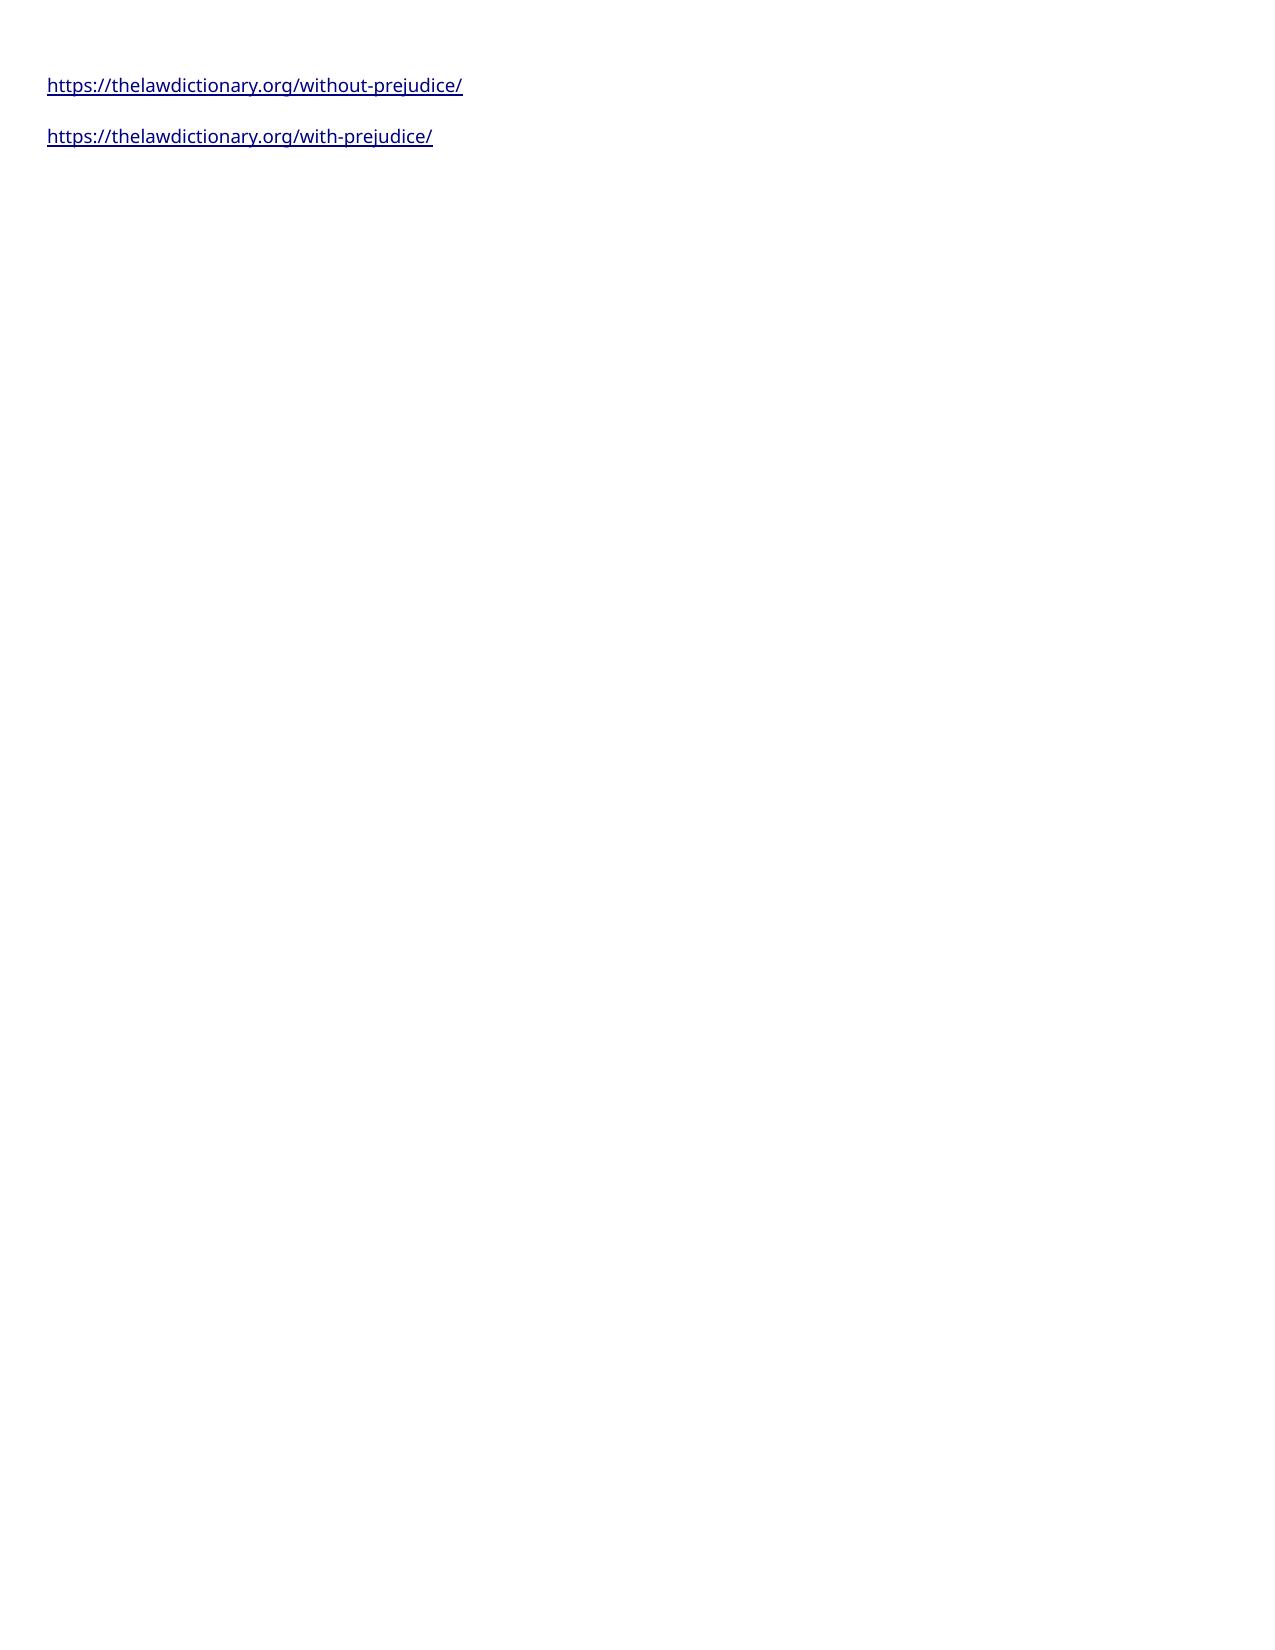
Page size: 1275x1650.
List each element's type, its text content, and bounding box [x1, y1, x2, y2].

text https://thelawdictionary.org/without-prejudice/ https://thelawdictionary.org/with-prejudice/ [47, 47, 1214, 203]
